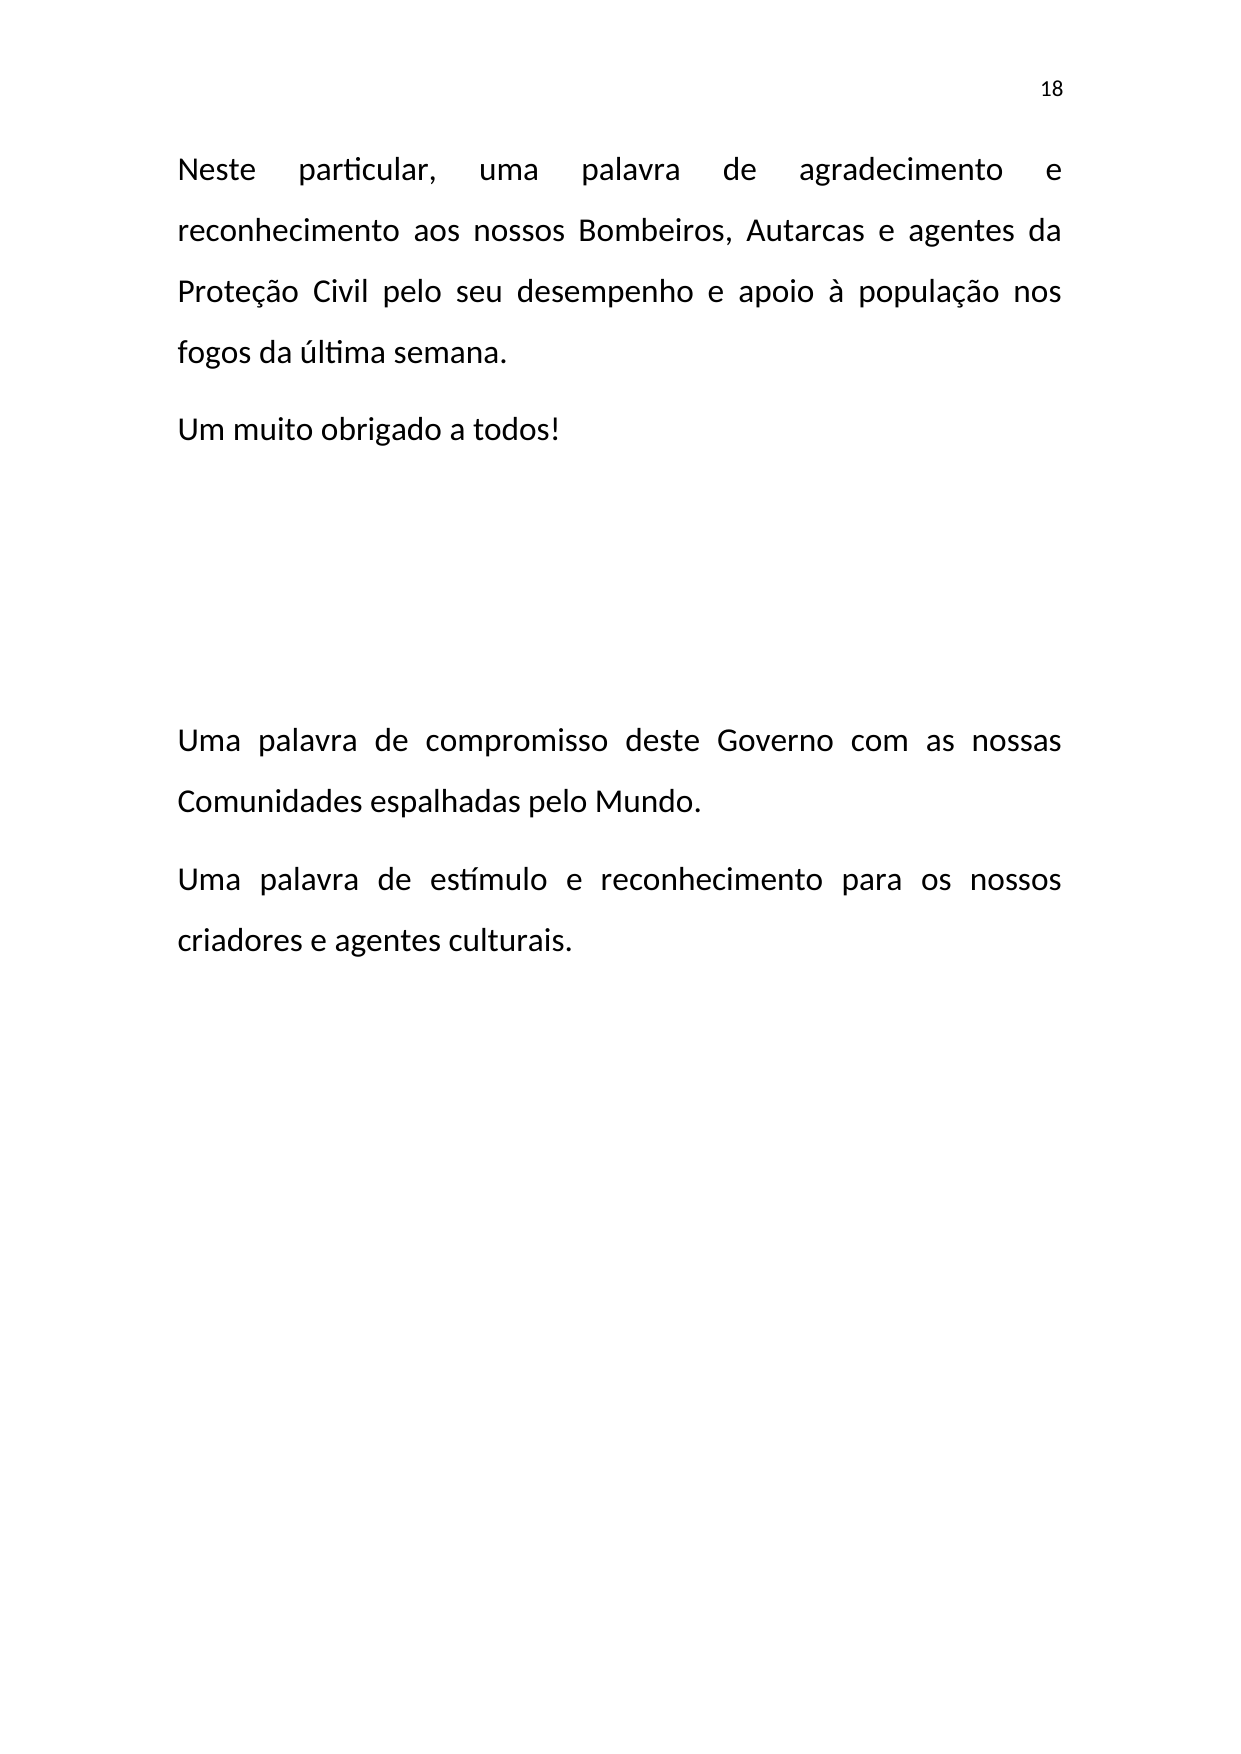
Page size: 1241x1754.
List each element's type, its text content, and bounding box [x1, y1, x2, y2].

text Uma palavra de compromisso deste Governo com as nossas Comunidades espalhadas pelo Mundo. [177, 719, 1063, 821]
text Neste particular, uma palavra de agradecimento e reconhecimento aos nossos Bombeiros, Autarcas e agentes da Proteção Civil pelo seu desempenho e apoio à população nos fogos da última semana. [177, 148, 1063, 371]
text Uma palavra de estímulo e reconhecimento para os nossos criadores e agentes culturais. [177, 858, 1063, 960]
text Um muito obrigado a todos! [177, 408, 1063, 449]
